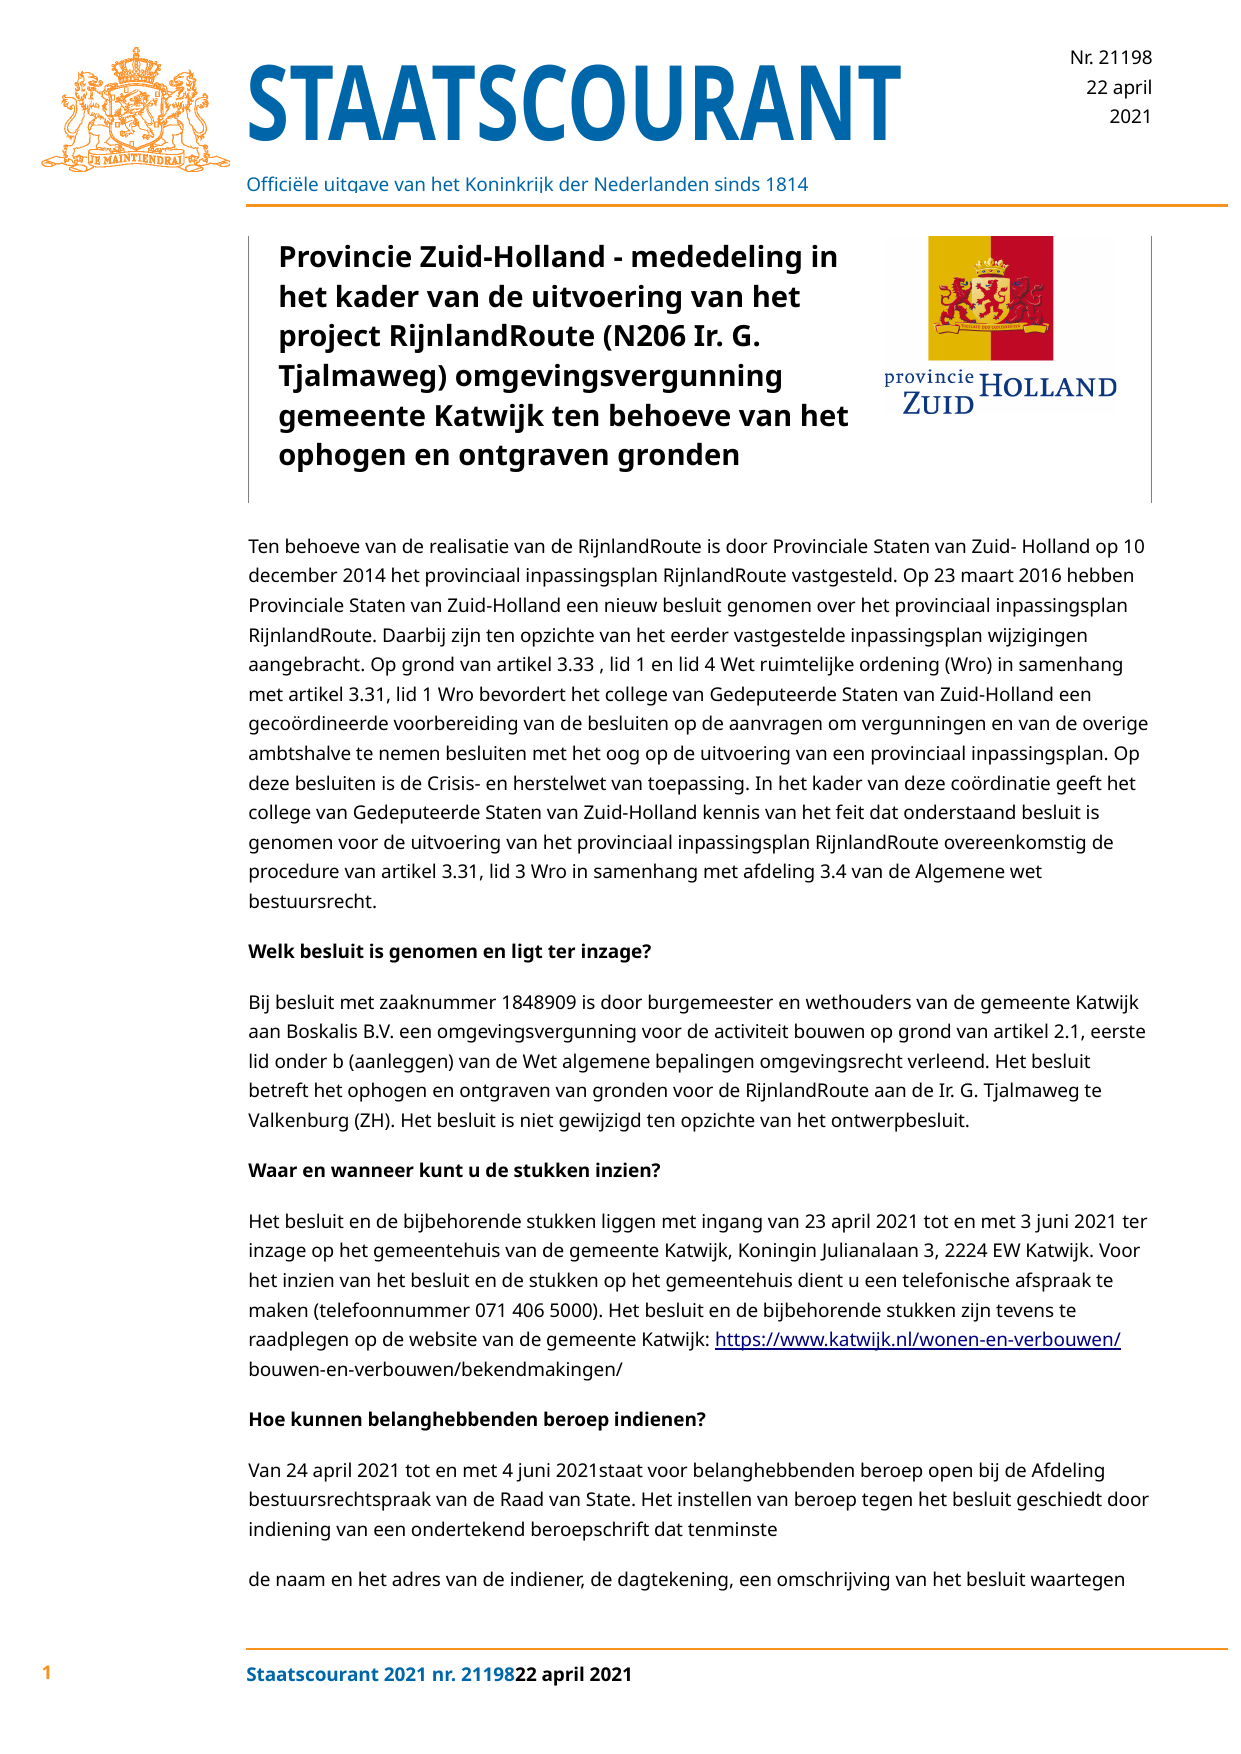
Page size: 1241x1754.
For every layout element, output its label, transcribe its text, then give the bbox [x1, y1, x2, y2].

text Waar en wanneer kunt u de stukken inzien? [248, 1158, 1152, 1183]
table_header [850, 414, 1151, 503]
text Ten behoeve van de realisatie van de RijnlandRoute is door Provinciale Staten van Zuid- Holland op 10 december 2014 het provinciaal inpassingsplan RijnlandRoute vastgesteld. Op 23 maart 2016 hebben Provinciale Staten van Zuid-Holland een nieuw besluit genomen over het provinciaal inpassingsplan RijnlandRoute. Daarbij zijn ten opzichte van het eerder vastgestelde inpassingsplan wijzigingen aangebracht. Op grond van artikel 3.33 , lid 1 en lid 4 Wet ruimtelijke ordening (Wro) in samenhang met artikel 3.31, lid 1 Wro bevordert het college van Gedeputeerde Staten van Zuid-Holland een gecoördineerde voorbereiding van de besluiten op de aanvragen om vergunningen en van de overige ambtshalve te nemen besluiten met het oog op de uitvoering van een provinciaal inpassingsplan. Op deze besluiten is de Crisis- en herstelwet van toepassing. In het kader van deze coördinatie geeft het college van Gedeputeerde Staten van Zuid-Holland kennis van het feit dat onderstaand besluit is genomen voor de uitvoering van het provinciaal inpassingsplan RijnlandRoute overeenkomstig de procedure van artikel 3.31, lid 3 Wro in samenhang met afdeling 3.4 van de Algemene wet bestuursrecht. [248, 533, 1152, 914]
picture [41, 47, 231, 172]
text Bij besluit met zaaknummer 1848909 is door burgemeester en wethouders van de gemeente Katwijk aan Boskalis B.V. een omgevingsvergunning voor de activiteit bouwen op grond van artikel 2.1, eerste lid onder b (aanleggen) van de Wet algemene bepalingen omgevingsrecht verleend. Het besluit betreft het ophogen en ontgraven van gronden voor de RijnlandRoute aan de Ir. G. Tjalmaweg te Valkenburg (ZH). Het besluit is niet gewijzigd ten opzichte van het ontwerpbesluit. [248, 989, 1152, 1133]
text Van 24 april 2021 tot en met 4 juni 2021staat voor belanghebbenden beroep open bij de Afdeling bestuursrechtspraak van de Raad van State. Het instellen van beroep tegen het besluit geschiedt door indiening van een ondertekend beroepschrift dat tenminste [248, 1457, 1152, 1542]
text de naam en het adres van de indiener, de dagtekening, een omschrijving van het besluit waartegen [248, 1566, 1152, 1592]
text Welk besluit is genomen en ligt ter inzage? [248, 938, 1152, 964]
table_header Provincie Zuid-Holland - mededeling in het kader van de uitvoering van het project RijnlandRoute (N206 Ir. G. Tjalmaweg) omgevingsvergunning gemeente Katwijk ten behoeve van het ophogen en ontgraven gronden [249, 236, 850, 503]
text Hoe kunnen belanghebbenden beroep indienen? [248, 1406, 1152, 1432]
table_header [850, 236, 885, 413]
text Het besluit en de bijbehorende stukken liggen met ingang van 23 april 2021 tot en met 3 juni 2021 ter inzage op het gemeentehuis van de gemeente Katwijk, Koningin Julianalaan 3, 2224 EW Katwijk. Voor het inzien van het besluit en de stukken op het gemeentehuis dient u een telefonische afspraak te maken (telefoonnummer 071 406 5000). Het besluit en de bijbehorende stukken zijn tevens te raadplegen op de website van de gemeente Katwijk: https://www.katwijk.nl/wonen-en-verbouwen/ bouwen-en-verbouwen/bekendmakingen/ [248, 1208, 1152, 1382]
picture [885, 236, 1117, 414]
table_header [1117, 236, 1151, 413]
